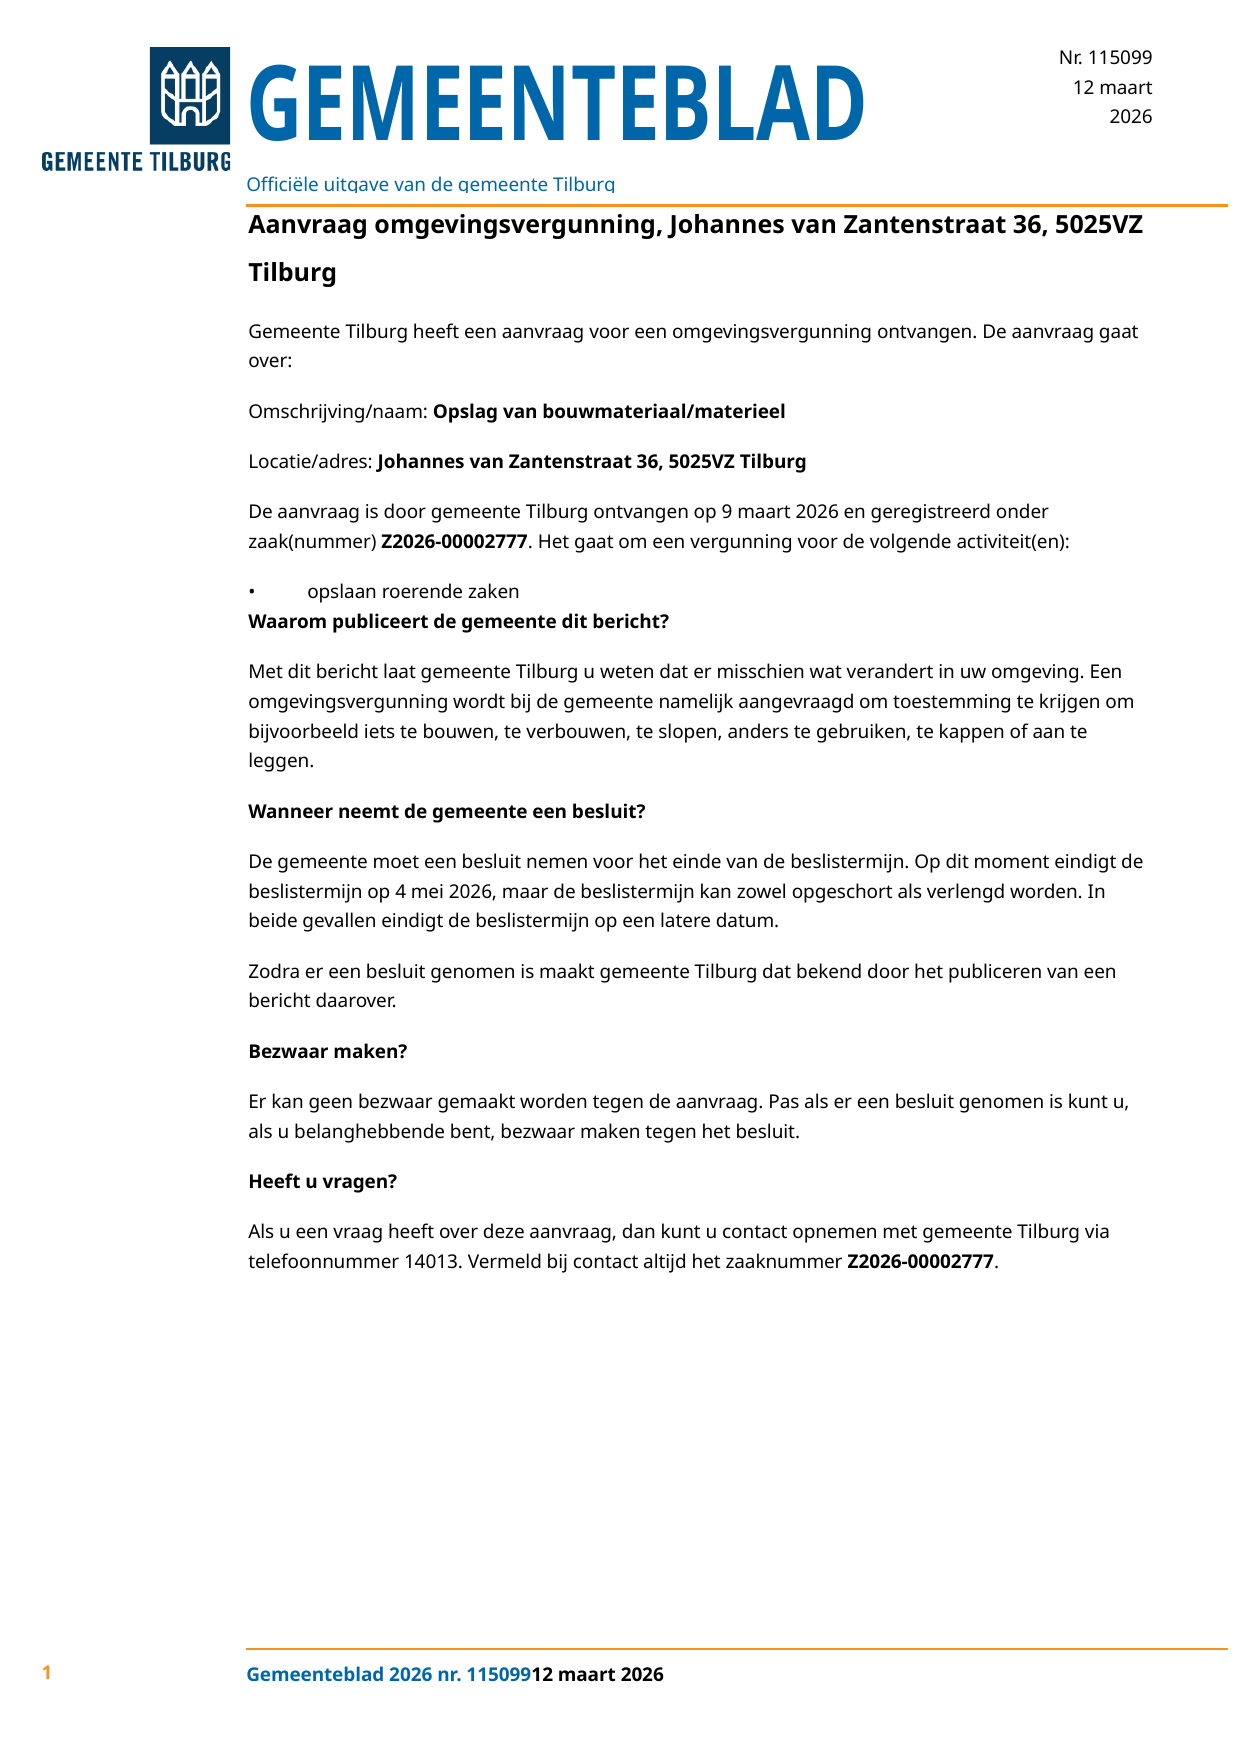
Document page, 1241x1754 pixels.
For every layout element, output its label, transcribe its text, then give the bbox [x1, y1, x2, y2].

text Zodra er een besluit genomen is maakt gemeente Tilburg dat bekend door het publiceren van een bericht daarover. [248, 958, 1152, 1013]
text Gemeente Tilburg heeft een aanvraag voor een omgevingsvergunning ontvangen. De aanvraag gaat over: [248, 318, 1152, 373]
text De gemeente moet een besluit nemen voor het einde van de beslistermijn. Op dit moment eindigt de beslistermijn op 4 mei 2026, maar de beslistermijn kan zowel opgeschort als verlengd worden. In beide gevallen eindigt de beslistermijn op een latere datum. [248, 848, 1152, 933]
text Omschrijving/naam: Opslag van bouwmateriaal/materieel [248, 398, 1152, 424]
list opslaan roerende zaken [248, 579, 1152, 604]
text Er kan geen bezwaar gemaakt worden tegen de aanvraag. Pas als er een besluit genomen is kunt u, als u belanghebbende bent, bezwaar maken tegen het besluit. [248, 1088, 1152, 1144]
text Als u een vraag heeft over deze aanvraag, dan kunt u contact opnemen met gemeente Tilburg via telefoonnummer 14013. Vermeld bij contact altijd het zaaknummer Z2026-00002777. [248, 1219, 1152, 1274]
text Wanneer neemt de gemeente een besluit? [248, 798, 1152, 824]
text De aanvraag is door gemeente Tilburg ontvangen op 9 maart 2026 en geregistreerd onder zaak(nummer) Z2026-00002777. Het gaat om een vergunning voor de volgende activiteit(en): [248, 499, 1152, 554]
text Heeft u vragen? [248, 1168, 1152, 1194]
picture [41, 47, 231, 172]
text Waarom publiceert de gemeente dit bericht? [248, 608, 1152, 634]
text Met dit bericht laat gemeente Tilburg u weten dat er misschien wat verandert in uw omgeving. Een omgevingsvergunning wordt bij de gemeente namelijk aangevraagd om toestemming te krijgen om bijvoorbeeld iets te bouwen, te verbouwen, te slopen, anders te gebruiken, te kappen of aan te leggen. [248, 659, 1152, 773]
text Aanvraag omgevingsvergunning, Johannes van Zantenstraat 36, 5025VZ Tilburg [248, 207, 1152, 288]
text Locatie/adres: Johannes van Zantenstraat 36, 5025VZ Tilburg [248, 448, 1152, 474]
text Bezwaar maken? [248, 1038, 1152, 1064]
